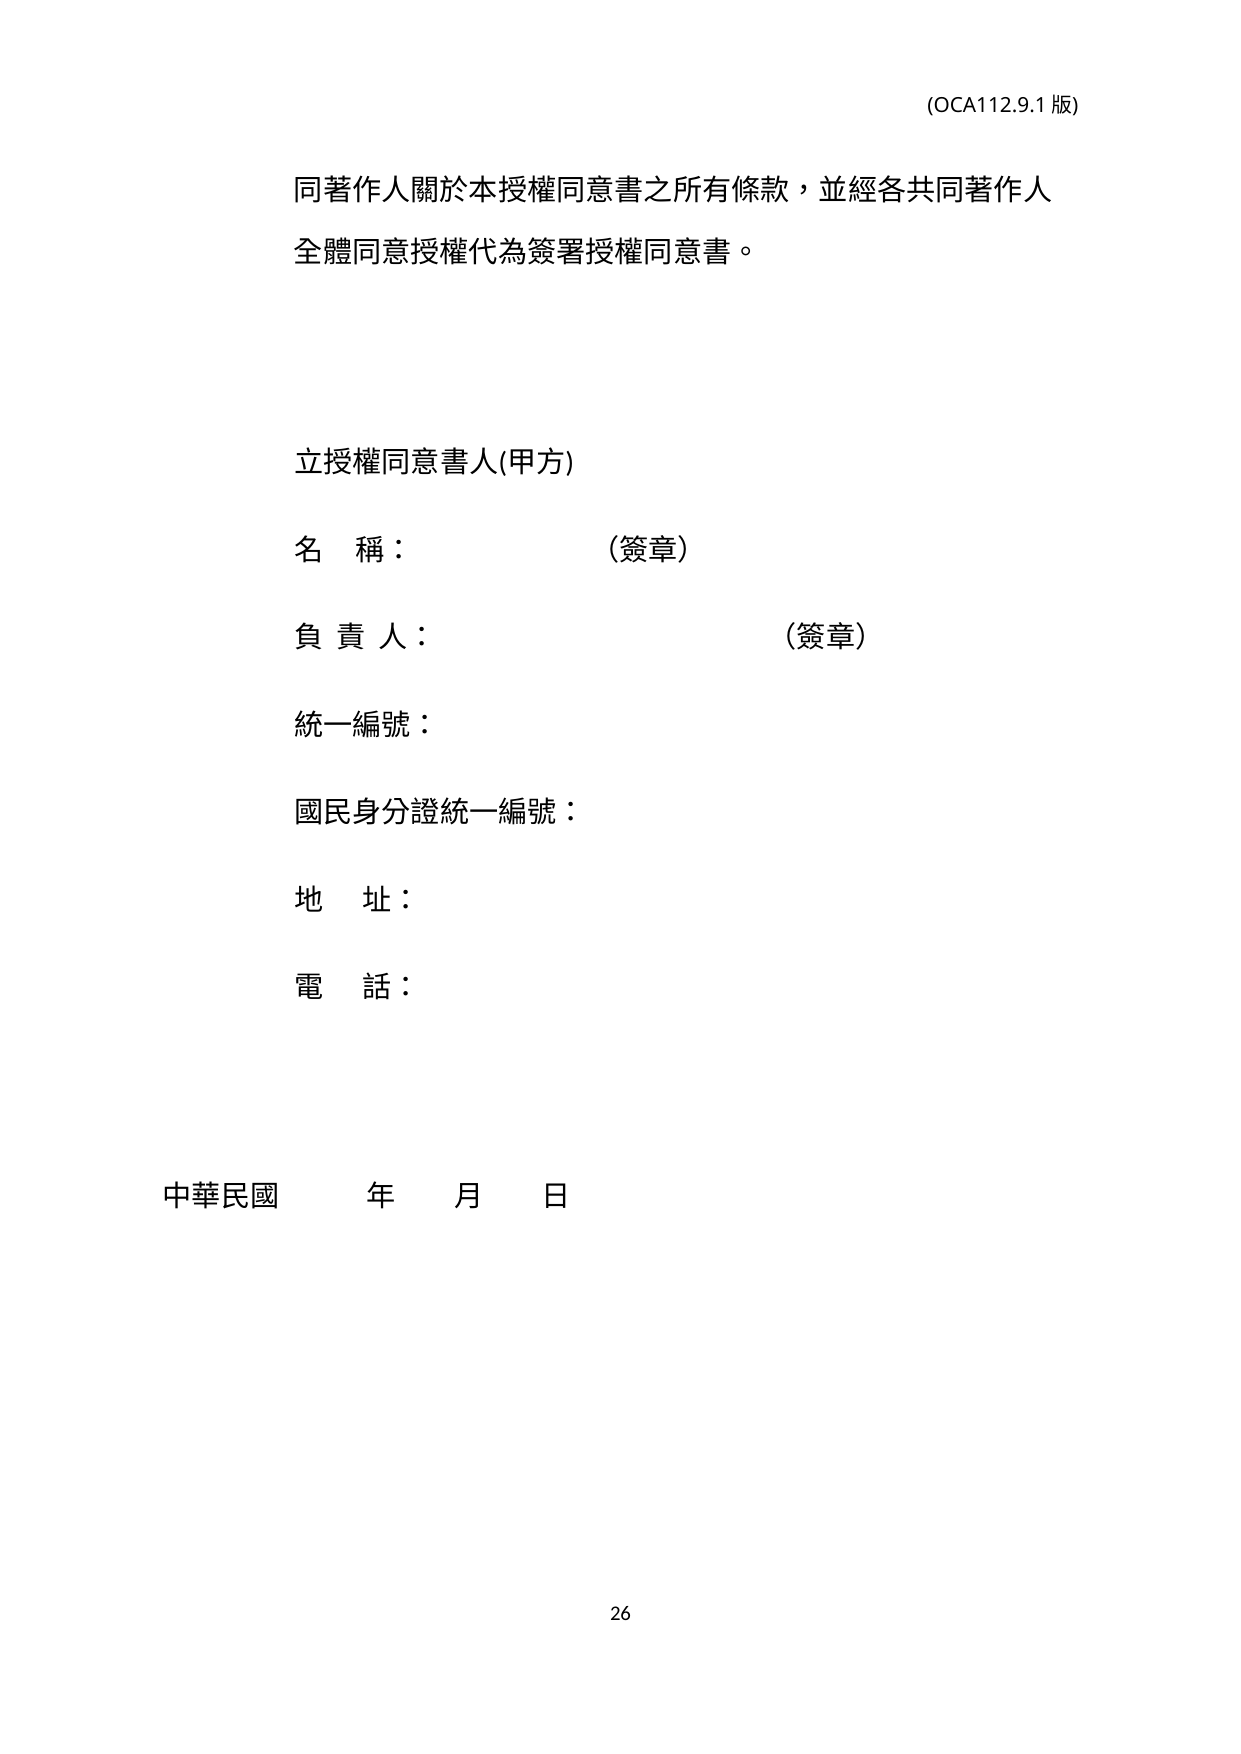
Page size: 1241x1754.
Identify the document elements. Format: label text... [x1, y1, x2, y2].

text 立授權同意書人(甲方) [256, 423, 1078, 485]
text 統一編號： [256, 685, 1078, 748]
text 負 責 人： （簽章） [256, 598, 1078, 660]
text 國民身分證統一編號： [256, 773, 1078, 835]
text 電 話： [256, 948, 1078, 1010]
list 同著作人關於本授權同意書之所有條款，並經各共同著作人全體同意授權代為簽署授權同意書。 [219, 150, 1078, 275]
text 名 稱： （簽章） [256, 510, 1078, 573]
text 中華民國 年 月 日 [162, 1172, 1078, 1214]
text 地 址： [256, 860, 1078, 923]
